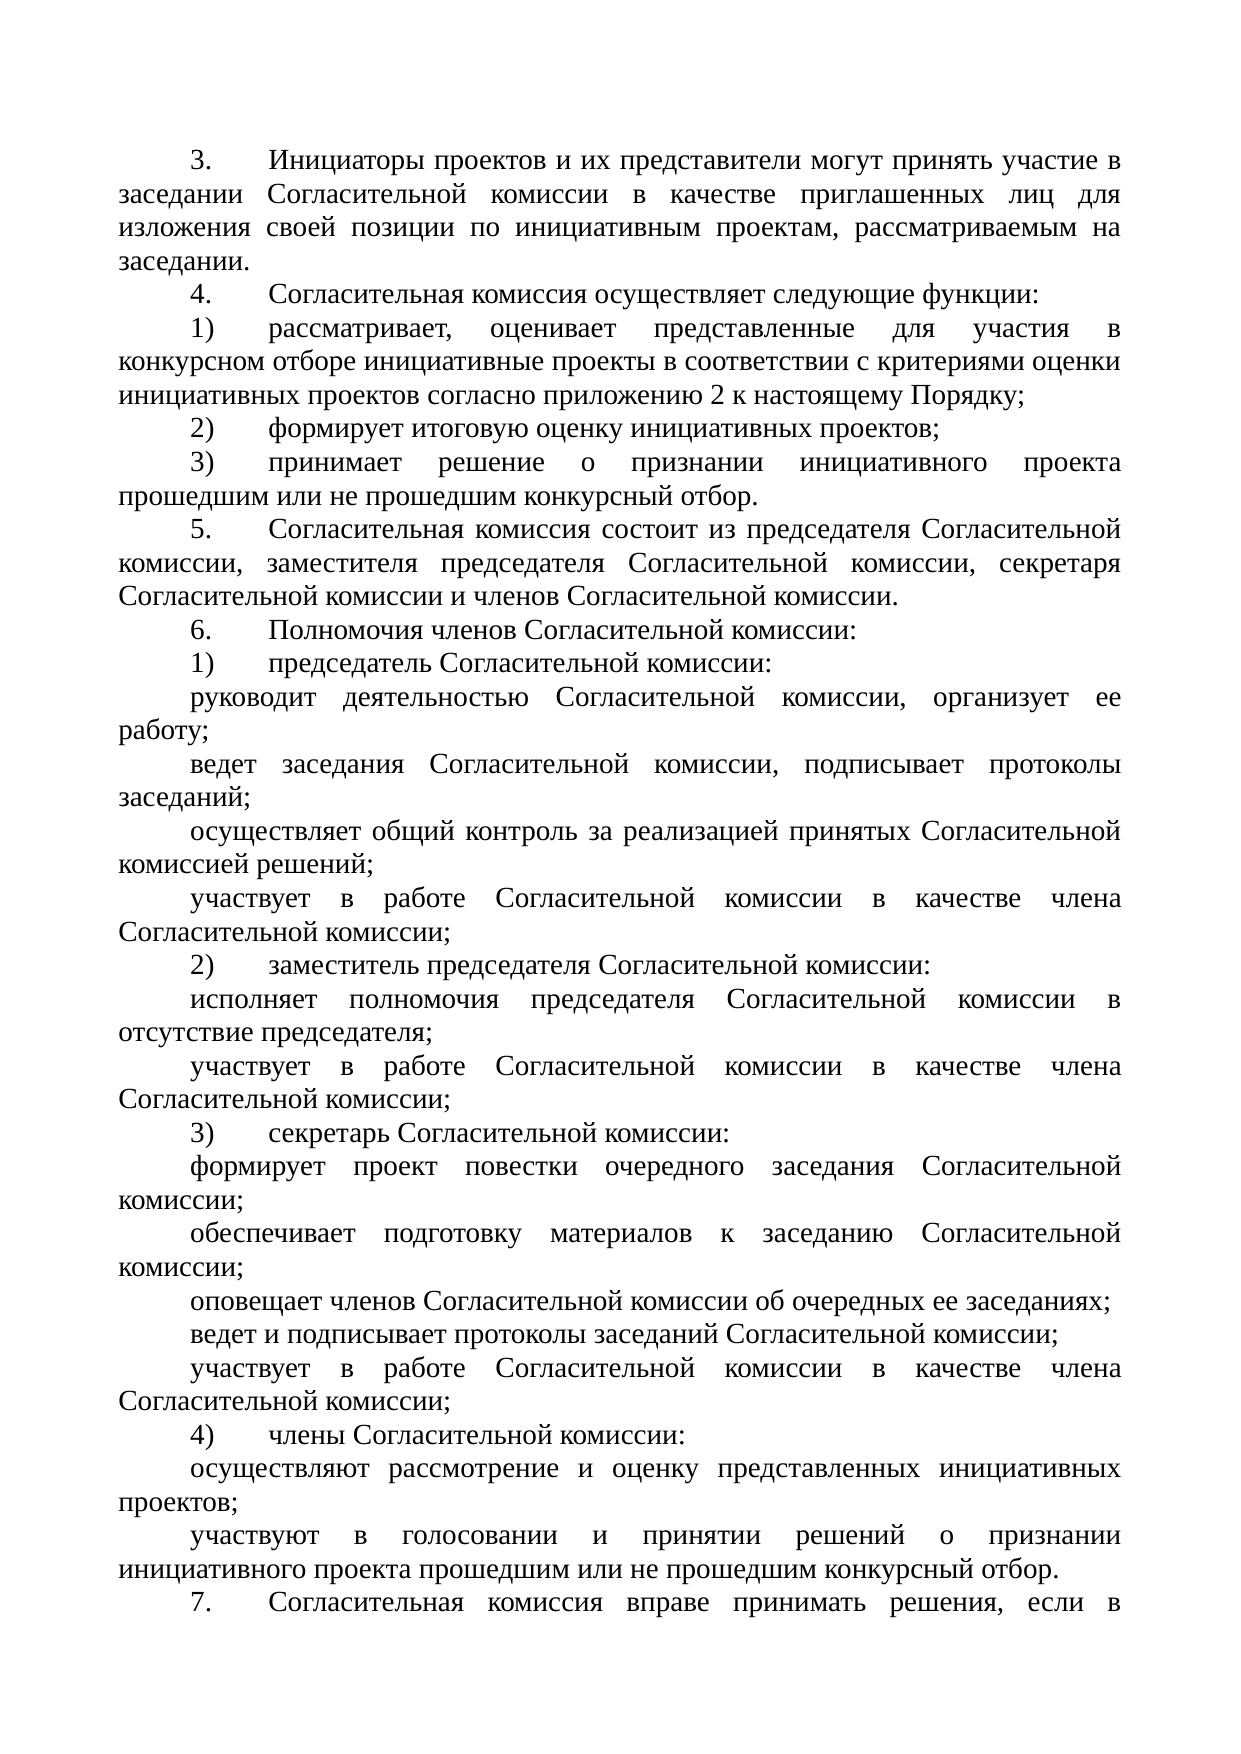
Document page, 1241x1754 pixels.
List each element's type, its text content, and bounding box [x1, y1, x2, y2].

text руководит деятельностью Согласительной комиссии, организует ее работу; [118, 679, 1122, 746]
list члены Согласительной комиссии: [118, 1417, 1122, 1450]
text обеспечивает подготовку материалов к заседанию Согласительной комиссии; [118, 1216, 1122, 1283]
list заместитель председателя Согласительной комиссии: [118, 947, 1122, 981]
text осуществляет общий контроль за реализацией принятых Согласительной комиссией решений; [118, 813, 1122, 880]
list Инициаторы проектов и их представители могут принять участие в заседании Согласительной комиссии в качестве приглашенных лиц для изложения своей позиции по инициативным проектам, рассматриваемым на заседании. [118, 142, 1122, 276]
text участвует в работе Согласительной комиссии в качестве члена Согласительной комиссии; [118, 1048, 1122, 1115]
list Согласительная комиссия состоит из председателя Согласительной комиссии, заместителя председателя Согласительной комиссии, секретаря Согласительной комиссии и членов Согласительной комиссии. [118, 511, 1122, 612]
text осуществляют рассмотрение и оценку представленных инициативных проектов; [118, 1450, 1122, 1517]
text ведет заседания Согласительной комиссии, подписывает протоколы заседаний; [118, 746, 1122, 813]
text исполняет полномочия председателя Согласительной комиссии в отсутствие председателя; [118, 981, 1122, 1048]
text ведет и подписывает протоколы заседаний Согласительной комиссии; [118, 1316, 1122, 1350]
list принимает решение о признании инициативного проекта прошедшим или не прошедшим конкурсный отбор. [118, 444, 1122, 511]
list председатель Согласительной комиссии: [118, 645, 1122, 679]
list рассматривает, оценивает представленные для участия в конкурсном отборе инициативные проекты в соответствии с критериями оценки инициативных проектов согласно приложению 2 к настоящему Порядку; [118, 310, 1122, 411]
text участвует в работе Согласительной комиссии в качестве члена Согласительной комиссии; [118, 880, 1122, 947]
list Согласительная комиссия осуществляет следующие функции: [118, 276, 1122, 310]
list секретарь Согласительной комиссии: [118, 1115, 1122, 1148]
text участвует в работе Согласительной комиссии в качестве члена Согласительной комиссии; [118, 1350, 1122, 1417]
text формирует проект повестки очередного заседания Согласительной комиссии; [118, 1148, 1122, 1216]
text оповещает членов Согласительной комиссии об очередных ее заседаниях; [118, 1283, 1122, 1316]
list Согласительная комиссия вправе принимать решения, если в [118, 1584, 1122, 1618]
list формирует итоговую оценку инициативных проектов; [118, 411, 1122, 444]
list Полномочия членов Согласительной комиссии: [118, 612, 1122, 645]
text участвуют в голосовании и принятии решений о признании инициативного проекта прошедшим или не прошедшим конкурсный отбор. [118, 1517, 1122, 1584]
